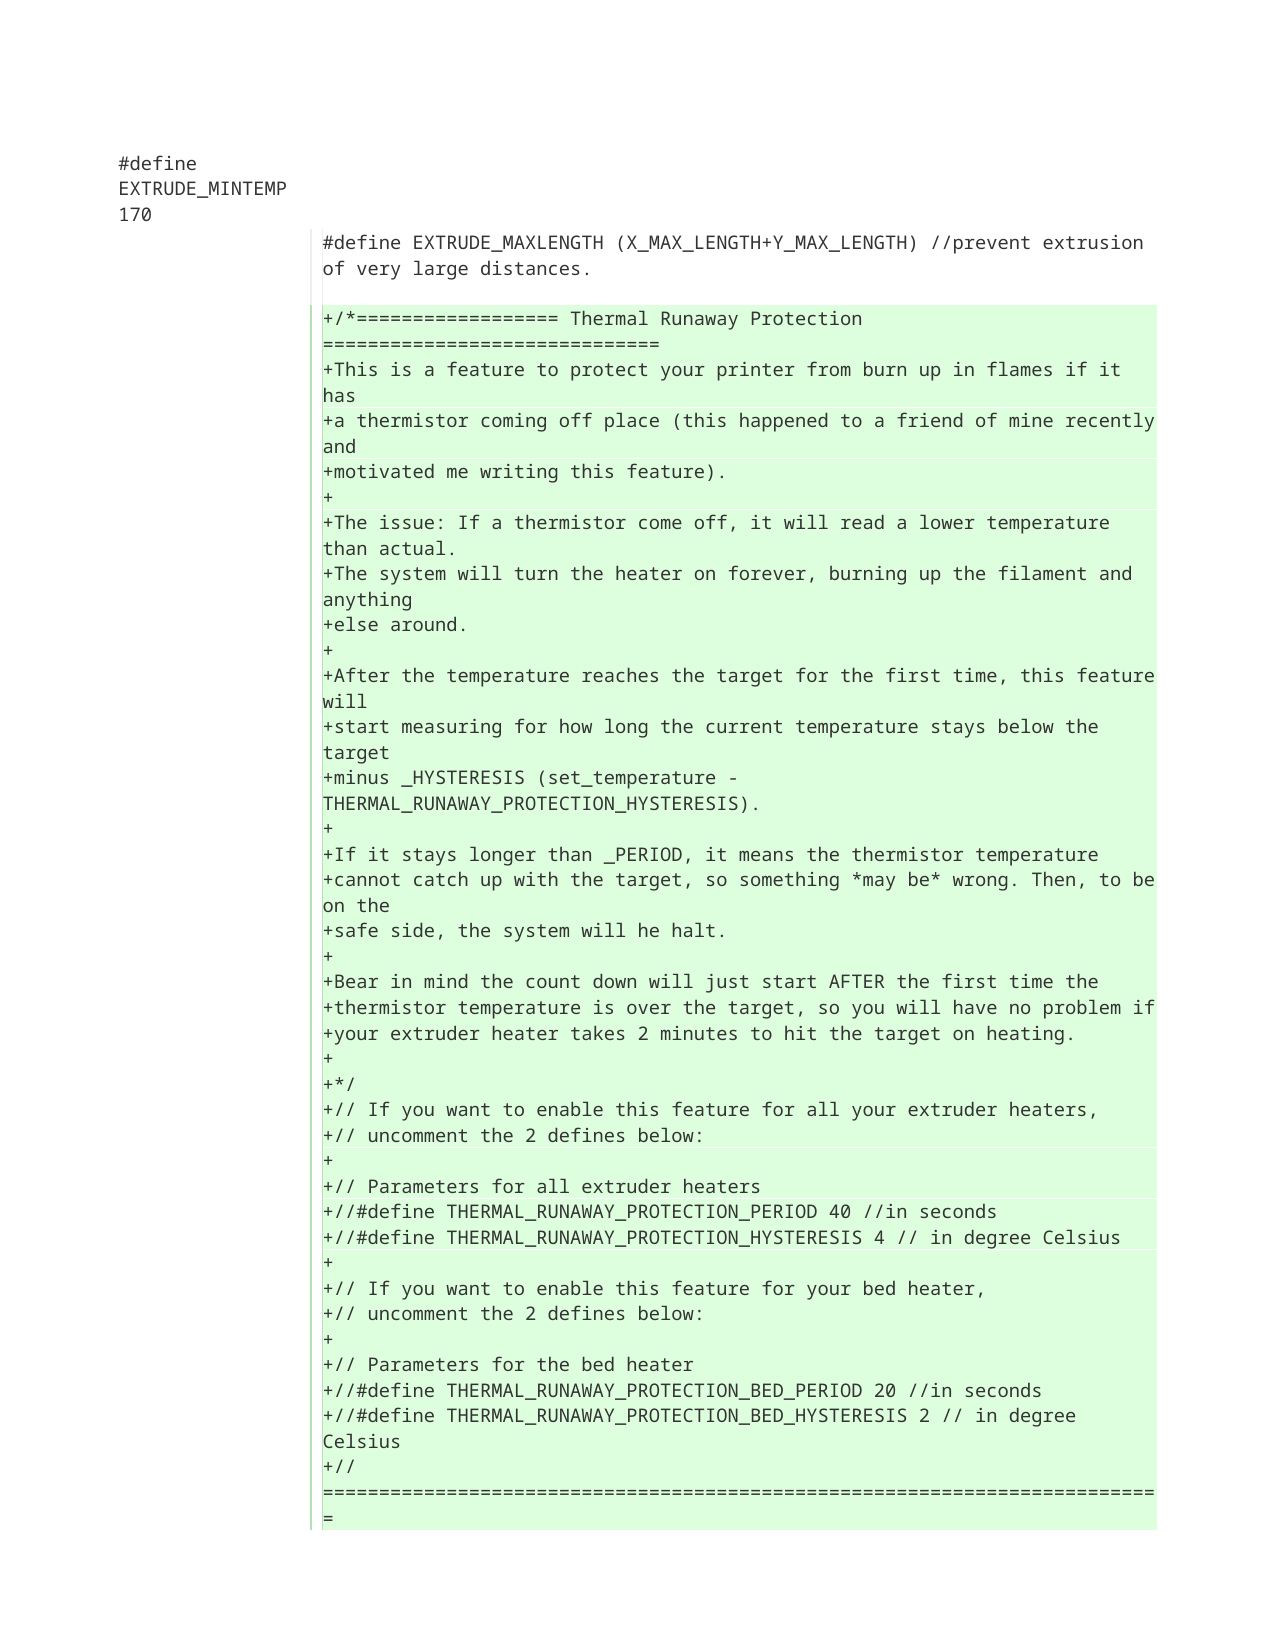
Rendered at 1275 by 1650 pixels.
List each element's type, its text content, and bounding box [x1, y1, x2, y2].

table_cell [118, 714, 310, 765]
table_cell [118, 356, 310, 407]
table_cell [118, 943, 310, 969]
table_cell + [323, 1148, 1157, 1173]
table_cell [312, 1045, 322, 1071]
table_cell [312, 765, 322, 816]
table_cell [118, 1403, 310, 1454]
table_cell [118, 663, 310, 714]
table_cell +start measuring for how long the current temperature stays below the target [323, 714, 1157, 765]
table_cell +//=========================================================================== [323, 1454, 1157, 1530]
table_cell +//#define THERMAL_RUNAWAY_PROTECTION_BED_PERIOD 20 //in seconds [323, 1377, 1157, 1403]
table_cell [312, 637, 322, 663]
table_cell [118, 1020, 310, 1045]
table_header [323, 147, 1157, 229]
table_cell + [323, 943, 1157, 969]
table_cell [118, 918, 310, 943]
table_cell +// If you want to enable this feature for all your extruder heaters, [323, 1096, 1157, 1122]
table_cell [118, 1148, 310, 1173]
table_cell [312, 1250, 322, 1275]
table_cell [118, 969, 310, 994]
table_cell +// Parameters for the bed heater [323, 1352, 1157, 1377]
table_cell [312, 484, 322, 509]
table_cell +safe side, the system will he halt. [323, 918, 1157, 943]
table_cell [312, 459, 322, 484]
table_cell [118, 1173, 310, 1198]
table_cell +//#define THERMAL_RUNAWAY_PROTECTION_PERIOD 40 //in seconds [323, 1199, 1157, 1224]
table_cell [118, 1199, 310, 1224]
table_cell [312, 356, 322, 407]
table_cell [118, 1250, 310, 1275]
table_cell [312, 408, 322, 458]
table_cell [312, 229, 322, 280]
table_header [311, 147, 322, 229]
table_cell +//#define THERMAL_RUNAWAY_PROTECTION_BED_HYSTERESIS 2 // in degree Celsius [323, 1403, 1157, 1454]
table_cell +cannot catch up with the target, so something *may be* wrong. Then, to be on the [323, 867, 1157, 918]
table_cell [312, 1377, 322, 1403]
table_cell [312, 1403, 322, 1454]
table_cell #define EXTRUDE_MAXLENGTH (X_MAX_LENGTH+Y_MAX_LENGTH) //prevent extrusion of very large distances. [323, 229, 1157, 280]
table_cell [118, 1096, 310, 1122]
table_cell +thermistor temperature is over the target, so you will have no problem if [323, 994, 1157, 1020]
table_cell +a thermistor coming off place (this happened to a friend of mine recently and [323, 408, 1157, 458]
table_cell +After the temperature reaches the target for the first time, this feature will [323, 663, 1157, 714]
table_cell +your extruder heater takes 2 minutes to hit the target on heating. [323, 1020, 1157, 1045]
table_cell [312, 510, 322, 561]
table_cell +minus _HYSTERESIS (set_temperature - THERMAL_RUNAWAY_PROTECTION_HYSTERESIS). [323, 765, 1157, 816]
table_cell [312, 714, 322, 765]
table_cell +If it stays longer than _PERIOD, it means the thermistor temperature [323, 841, 1157, 867]
table_cell [312, 280, 322, 305]
table_cell + [323, 484, 1157, 509]
table_cell +// If you want to enable this feature for your bed heater, [323, 1275, 1157, 1301]
table_cell [312, 841, 322, 867]
table_cell [312, 867, 322, 918]
table_cell +*/ [323, 1071, 1157, 1096]
table_cell + [323, 816, 1157, 841]
table_cell [118, 280, 310, 305]
table_cell [118, 1122, 310, 1147]
table_cell [118, 612, 310, 637]
table_cell +// uncomment the 2 defines below: [323, 1122, 1157, 1147]
table_cell +// Parameters for all extruder heaters [323, 1173, 1157, 1198]
table_cell [118, 816, 310, 841]
table_cell +The system will turn the heater on forever, burning up the filament and anything [323, 561, 1157, 612]
table_cell +The issue: If a thermistor come off, it will read a lower temperature than actual. [323, 510, 1157, 561]
table_cell [312, 1020, 322, 1045]
table_cell [118, 637, 310, 663]
table_cell +else around. [323, 612, 1157, 637]
table_cell [312, 1071, 322, 1096]
table_cell + [323, 1326, 1157, 1352]
table_cell +/*================== Thermal Runaway Protection ============================== [323, 305, 1157, 356]
table_cell [312, 1122, 322, 1147]
table_cell + [323, 637, 1157, 663]
table_cell [312, 1454, 322, 1530]
table_cell [118, 510, 310, 561]
table_cell [312, 1148, 322, 1173]
table_cell [118, 867, 310, 918]
table_cell [312, 1352, 322, 1377]
table_cell [118, 1326, 310, 1352]
table_cell [118, 1224, 310, 1249]
table_cell [118, 484, 310, 509]
table_cell [312, 816, 322, 841]
table_cell [118, 1454, 310, 1530]
table_cell [312, 305, 322, 356]
table_cell [118, 1045, 310, 1071]
table_cell [312, 943, 322, 969]
table_cell [312, 663, 322, 714]
table_cell [312, 918, 322, 943]
table_cell [118, 765, 310, 816]
table_cell + [323, 1250, 1157, 1275]
table_cell [118, 841, 310, 867]
table_cell [118, 1275, 310, 1301]
table_cell [118, 1301, 310, 1326]
table_cell [312, 1173, 322, 1198]
table_cell [312, 1199, 322, 1224]
table_cell [312, 1096, 322, 1122]
table_cell [312, 1301, 322, 1326]
table_cell [118, 1352, 310, 1377]
table_cell +Bear in mind the count down will just start AFTER the first time the [323, 969, 1157, 994]
table_cell [312, 1224, 322, 1249]
table_cell [118, 1377, 310, 1403]
table_cell [118, 1071, 310, 1096]
table_cell [312, 612, 322, 637]
table_cell [118, 459, 310, 484]
table_cell [118, 408, 310, 458]
table_cell [312, 969, 322, 994]
table_cell [323, 280, 1157, 305]
table_cell [118, 994, 310, 1020]
table_cell [312, 994, 322, 1020]
table_cell +// uncomment the 2 defines below: [323, 1301, 1157, 1326]
table_cell [312, 561, 322, 612]
table_cell [118, 561, 310, 612]
table_cell +motivated me writing this feature). [323, 459, 1157, 484]
table_cell [312, 1326, 322, 1352]
table_header #define EXTRUDE_MINTEMP 170 [118, 147, 311, 229]
table_cell [312, 1275, 322, 1301]
table_cell +//#define THERMAL_RUNAWAY_PROTECTION_HYSTERESIS 4 // in degree Celsius [323, 1224, 1157, 1249]
table_cell + [323, 1045, 1157, 1071]
table_cell +This is a feature to protect your printer from burn up in flames if it has [323, 356, 1157, 407]
table_cell [118, 229, 310, 280]
table_cell [118, 305, 310, 356]
